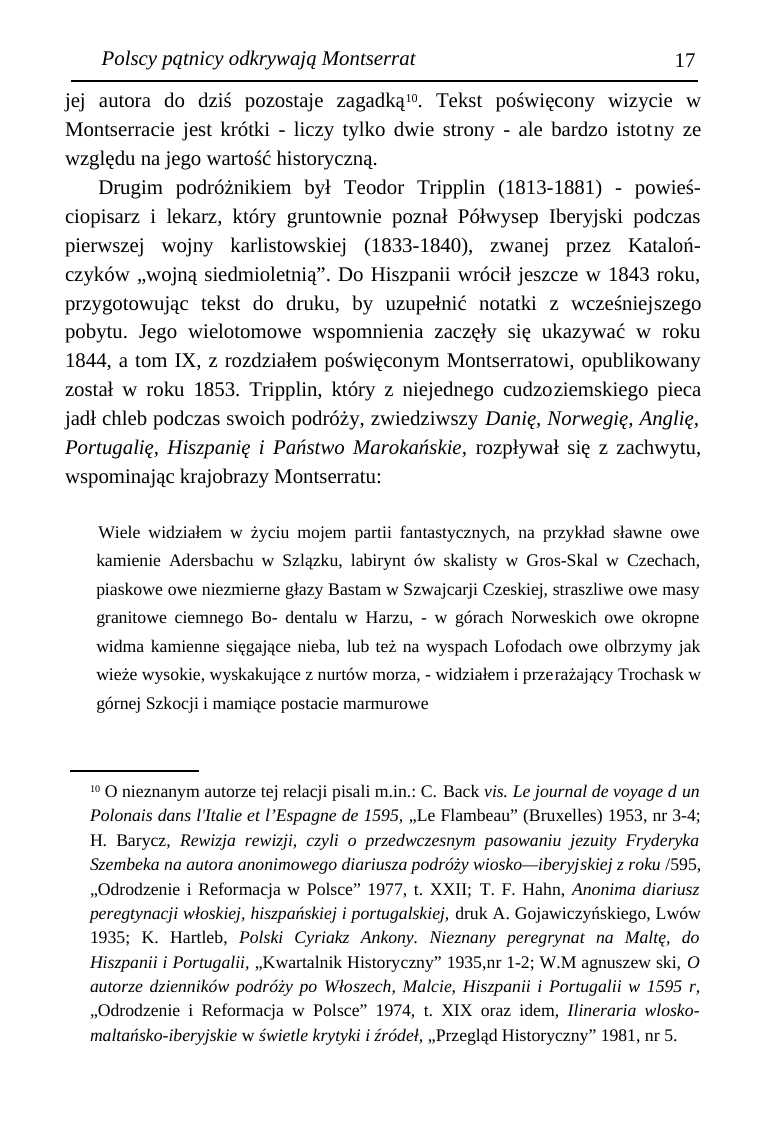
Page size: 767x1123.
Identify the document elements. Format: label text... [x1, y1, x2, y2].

text Polscy pątnicy odkrywają Montserrat [66, 46, 417, 70]
text jej autora do dziś pozostaje zagadką10. Tekst poświęcony wizycie w Montserracie jest krótki - liczy tylko dwie strony - ale bardzo istot­ny ze względu na jego wartość historyczną. [65, 88, 701, 170]
text Drugim podróżnikiem był Teodor Tripplin (1813-1881) - powieś- ciopisarz i lekarz, który gruntownie poznał Półwysep Iberyjski podczas pierwszej wojny karlistowskiej (1833-1840), zwanej przez Kataloń- czyków „wojną siedmioletnią”. Do Hiszpanii wrócił jeszcze w 1843 roku, przygotowując tekst do druku, by uzupełnić notatki z wcześniej­szego pobytu. Jego wielotomowe wspomnienia zaczęły się ukazywać w roku 1844, a tom IX, z rozdziałem poświęconym Montserratowi, opublikowany został w roku 1853. Tripplin, który z niejednego cudzo­ziemskiego pieca jadł chleb podczas swoich podróży, zwiedziwszy Da­nię, Norwegię, Anglię, Portugalię, Hiszpanię i Państwo Marokańskie, rozpływał się z zachwytu, wspominając krajobrazy Montserratu: [65, 175, 701, 488]
text 10 O nieznanym autorze tej relacji pisali m.in.: C. Back vis. Le journal de voyage d un Polonais dans l'Italie et l’Espagne de 1595, „Le Flambeau” (Bruxelles) 1953, nr 3-4; H. Barycz, Rewizja rewizji, czyli o przedwczesnym pasowaniu jezuity Fryderyka Szembeka na autora anonimowego diariusza podróży wiosko—iberyj­skiej z roku /595, „Odrodzenie i Reformacja w Polsce” 1977, t. XXII; T. F. Hahn, Anonima diariusz peregtynacji włoskiej, hiszpańskiej i portugalskiej, druk A. Gojawiczyńskiego, Lwów 1935; K. Hartleb, Polski Cyriakz Ankony. Nie­znany peregrynat na Maltę, do Hiszpanii i Portugalii, „Kwartalnik History­czny” 1935,nr 1-2; W.M agnuszew ski, O autorze dzienników podróży po Wło­szech, Malcie, Hiszpanii i Portugalii w 1595 r, „Odrodzenie i Reformacja w Pol­sce” 1974, t. XIX oraz idem, Ilineraria wlosko-maltańsko-iberyjskie w świetle krytyki i źródeł, „Przegląd Historyczny” 1981, nr 5. [90, 781, 701, 1045]
text 17 [674, 47, 700, 72]
text Wiele widziałem w życiu mojem partii fantastycznych, na przykład sławne owe kamienie Adersbachu w Szlązku, labirynt ów skalisty w Gros-Skal w Czechach, piaskowe owe niezmierne głazy Bastam w Szwajcarji Czeskiej, straszliwe owe masy granitowe ciemnego Bo- dentalu w Harzu, - w górach Norweskich owe okropne widma ka­mienne sięgające nieba, lub też na wyspach Lofodach owe olbrzymy jak wieże wysokie, wyskakujące z nurtów morza, - widziałem i prze­rażający Trochask w górnej Szkocji i mamiące postacie marmurowe [96, 522, 701, 713]
